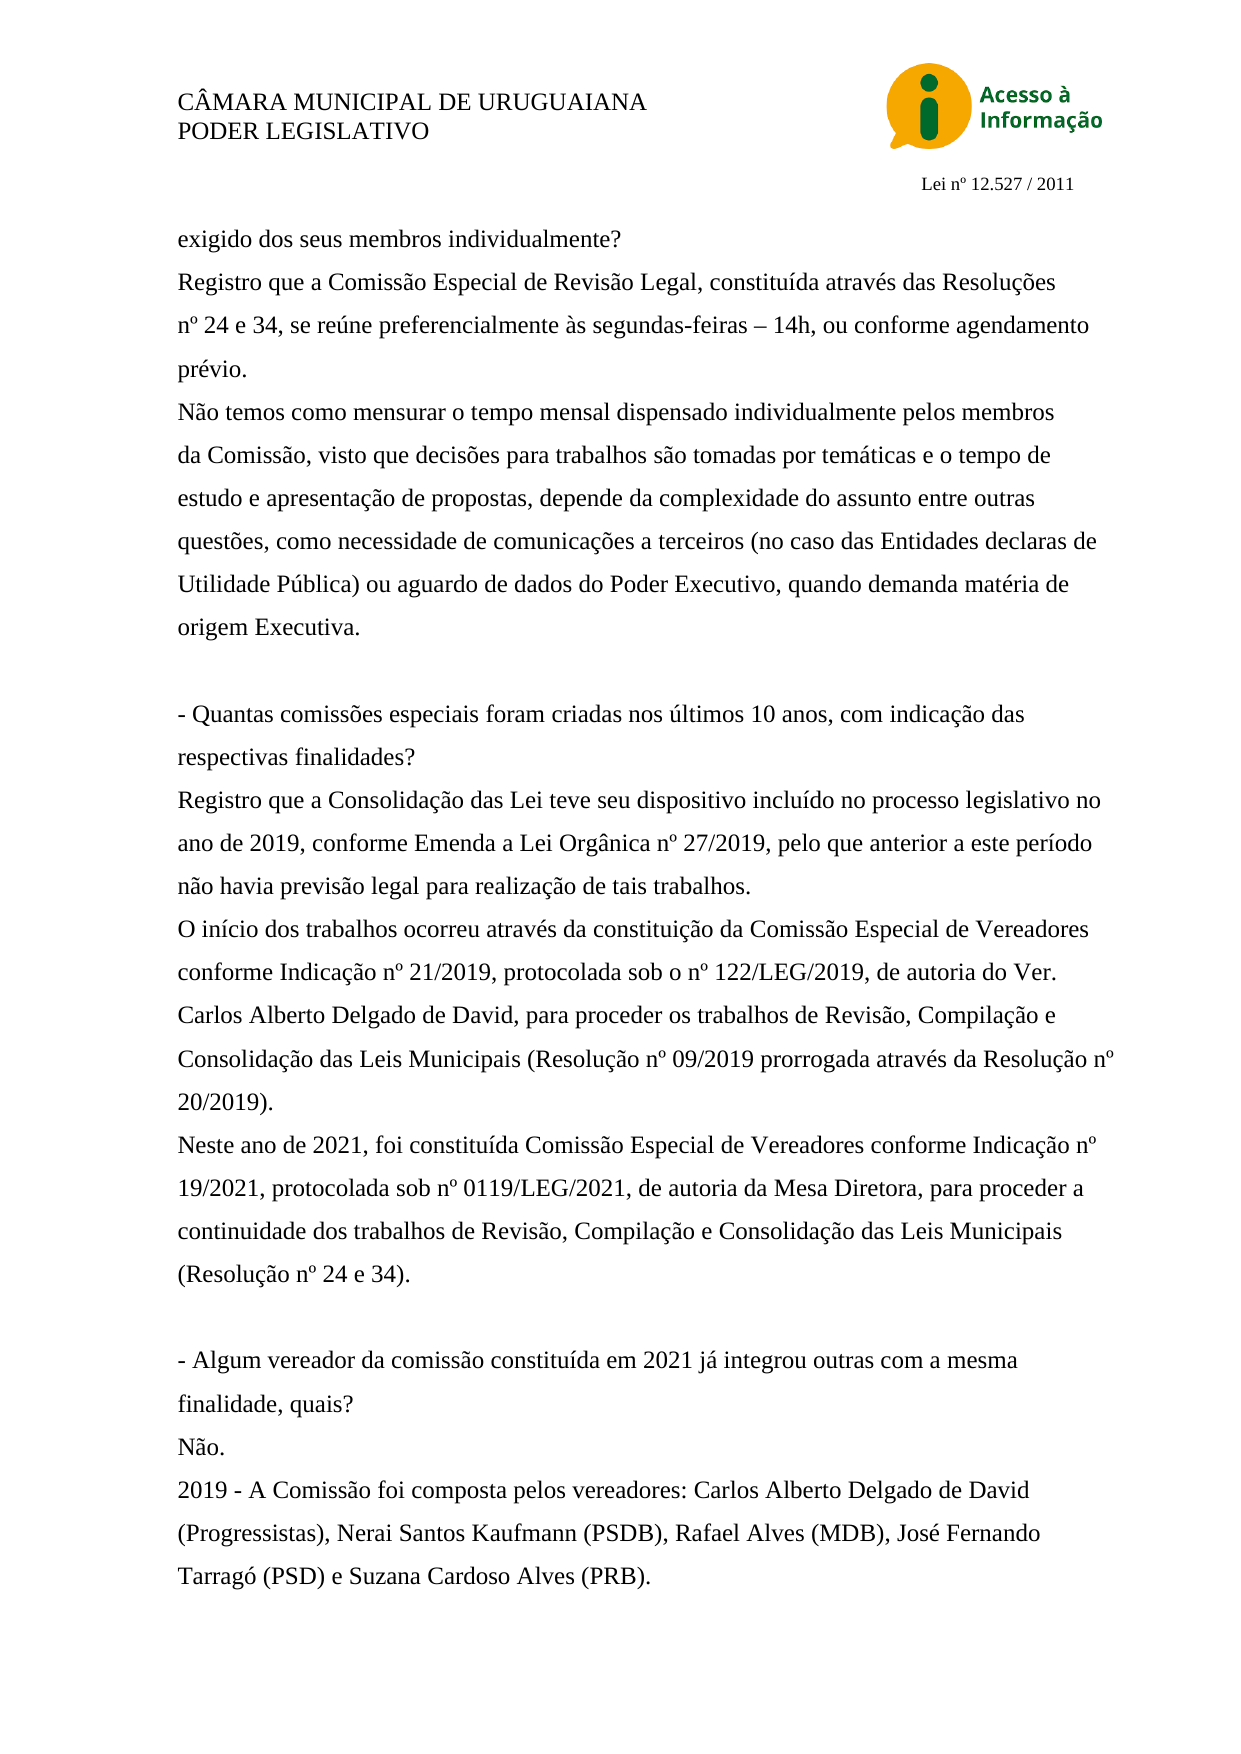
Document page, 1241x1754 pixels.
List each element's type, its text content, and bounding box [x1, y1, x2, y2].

text 20/2019). [177, 1087, 1122, 1116]
text Tarragó (PSD) e Suzana Cardoso Alves (PRB). [177, 1561, 1122, 1590]
text O início dos trabalhos ocorreu através da constituição da Comissão Especial de Vereadores conforme Indicação nº 21/2019, protocolada sob o nº 122/LEG/2019, de autoria do Ver. Carlos Alberto Delgado de David, para proceder os trabalhos de Revisão, Compilação e Consolidação das Leis Municipais (Resolução nº 09/2019 prorrogada através da Resolução nº [177, 914, 1122, 1072]
text da Comissão, visto que decisões para trabalhos são tomadas por temáticas e o tempo de estudo e apresentação de propostas, depende da complexidade do assunto entre outras questões, como necessidade de comunicações a terceiros (no caso das Entidades declaras de Utilidade Pública) ou aguardo de dados do Poder Executivo, quando demanda matéria de origem Executiva. [177, 440, 1122, 641]
text exigido dos seus membros individualmente? [177, 224, 1122, 253]
text nº 24 e 34, se reúne preferencialmente às segundas-feiras – 14h, ou conforme agendamento [177, 311, 1122, 339]
text - Quantas comissões especiais foram criadas nos últimos 10 anos, com indicação das respectivas finalidades? [177, 699, 1122, 771]
text - Algum vereador da comissão constituída em 2021 já integrou outras com a mesma finalidade, quais? [177, 1346, 1122, 1417]
text Não. [177, 1432, 1122, 1461]
picture [886, 63, 1102, 149]
text Registro que a Comissão Especial de Revisão Legal, constituída através das Resoluções [177, 267, 1122, 296]
text Neste ano de 2021, foi constituída Comissão Especial de Vereadores conforme Indicação nº 19/2021, protocolada sob nº 0119/LEG/2021, de autoria da Mesa Diretora, para proceder a continuidade dos trabalhos de Revisão, Compilação e Consolidação das Leis Municipais (Resolução nº 24 e 34). [177, 1130, 1122, 1288]
text Registro que a Consolidação das Lei teve seu dispositivo incluído no processo legislativo no ano de 2019, conforme Emenda a Lei Orgânica nº 27/2019, pelo que anterior a este período não havia previsão legal para realização de tais trabalhos. [177, 785, 1122, 900]
text prévio. [177, 354, 1122, 382]
text 2019 - A Comissão foi composta pelos vereadores: Carlos Alberto Delgado de David (Progressistas), Nerai Santos Kaufmann (PSDB), Rafael Alves (MDB), José Fernando [177, 1475, 1122, 1547]
text Não temos como mensurar o tempo mensal dispensado individualmente pelos membros [177, 397, 1122, 426]
